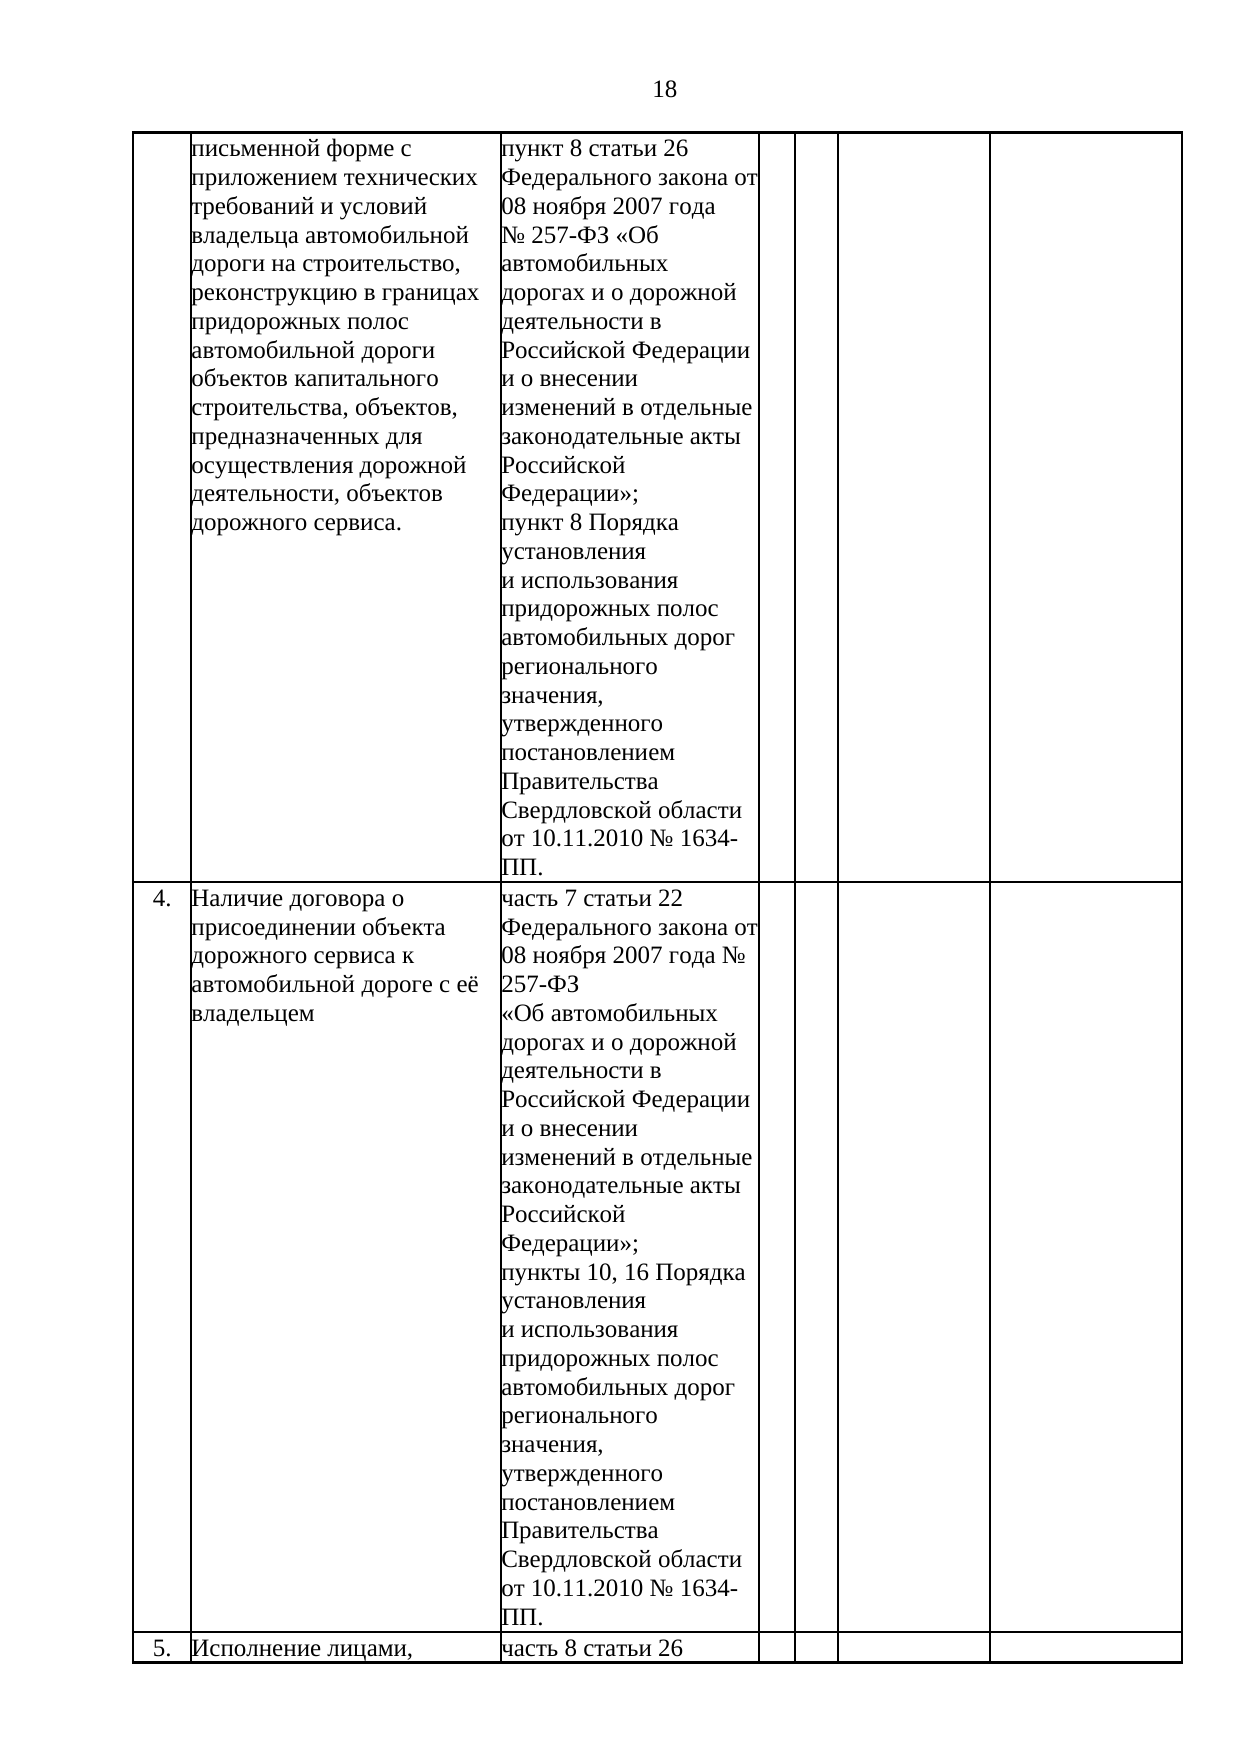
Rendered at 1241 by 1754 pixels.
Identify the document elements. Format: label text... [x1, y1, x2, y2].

table_cell 4. [134, 883, 190, 1631]
table_cell [134, 134, 190, 881]
table_cell [991, 1633, 1181, 1661]
table_cell [796, 883, 837, 1631]
table_cell [796, 1633, 837, 1661]
table_cell [796, 134, 837, 881]
table_cell пункт 8 статьи 26 Федерального закона от 08 ноября 2007 года № 257-ФЗ «Об автомобильных дорогах и о дорожной деятельности в Российской Федерации и о внесении изменений в отдельные законодательные акты Российской Федерации»; пункт 8 Порядка установления и использования придорожных полос автомобильных дорог регионального значения, утвержденного постановлением Правительства Свердловской области от 10.11.2010 № 1634-ПП. [502, 134, 758, 881]
table_cell [760, 134, 794, 881]
table_cell [760, 1633, 794, 1661]
table_cell [991, 883, 1181, 1631]
table_cell [839, 883, 989, 1631]
table_cell [839, 134, 989, 881]
table_cell часть 7 статьи 22 Федерального закона от 08 ноября 2007 года № 257-ФЗ «Об автомобильных дорогах и о дорожной деятельности в Российской Федерации и о внесении изменений в отдельные законодательные акты Российской Федерации»; пункты 10, 16 Порядка установления и использования придорожных полос автомобильных дорог регионального значения, утвержденного постановлением Правительства Свердловской области от 10.11.2010 № 1634-ПП. [502, 883, 758, 1631]
table_cell [839, 1633, 989, 1661]
table_cell Наличие договора о присоединении объекта дорожного сервиса к автомобильной дороге с её владельцем [192, 883, 500, 1631]
table_cell Исполнение лицами, [192, 1633, 500, 1661]
table_cell 5. [134, 1633, 190, 1661]
table_cell [991, 134, 1181, 881]
table_cell [760, 883, 794, 1631]
table_cell письменной форме с приложением технических требований и условий владельца автомобильной дороги на строительство, реконструкцию в границах придорожных полос автомобильной дороги объектов капитального строительства, объектов, предназначенных для осуществления дорожной деятельности, объектов дорожного сервиса. [192, 134, 500, 881]
table_cell часть 8 статьи 26 [502, 1633, 758, 1661]
